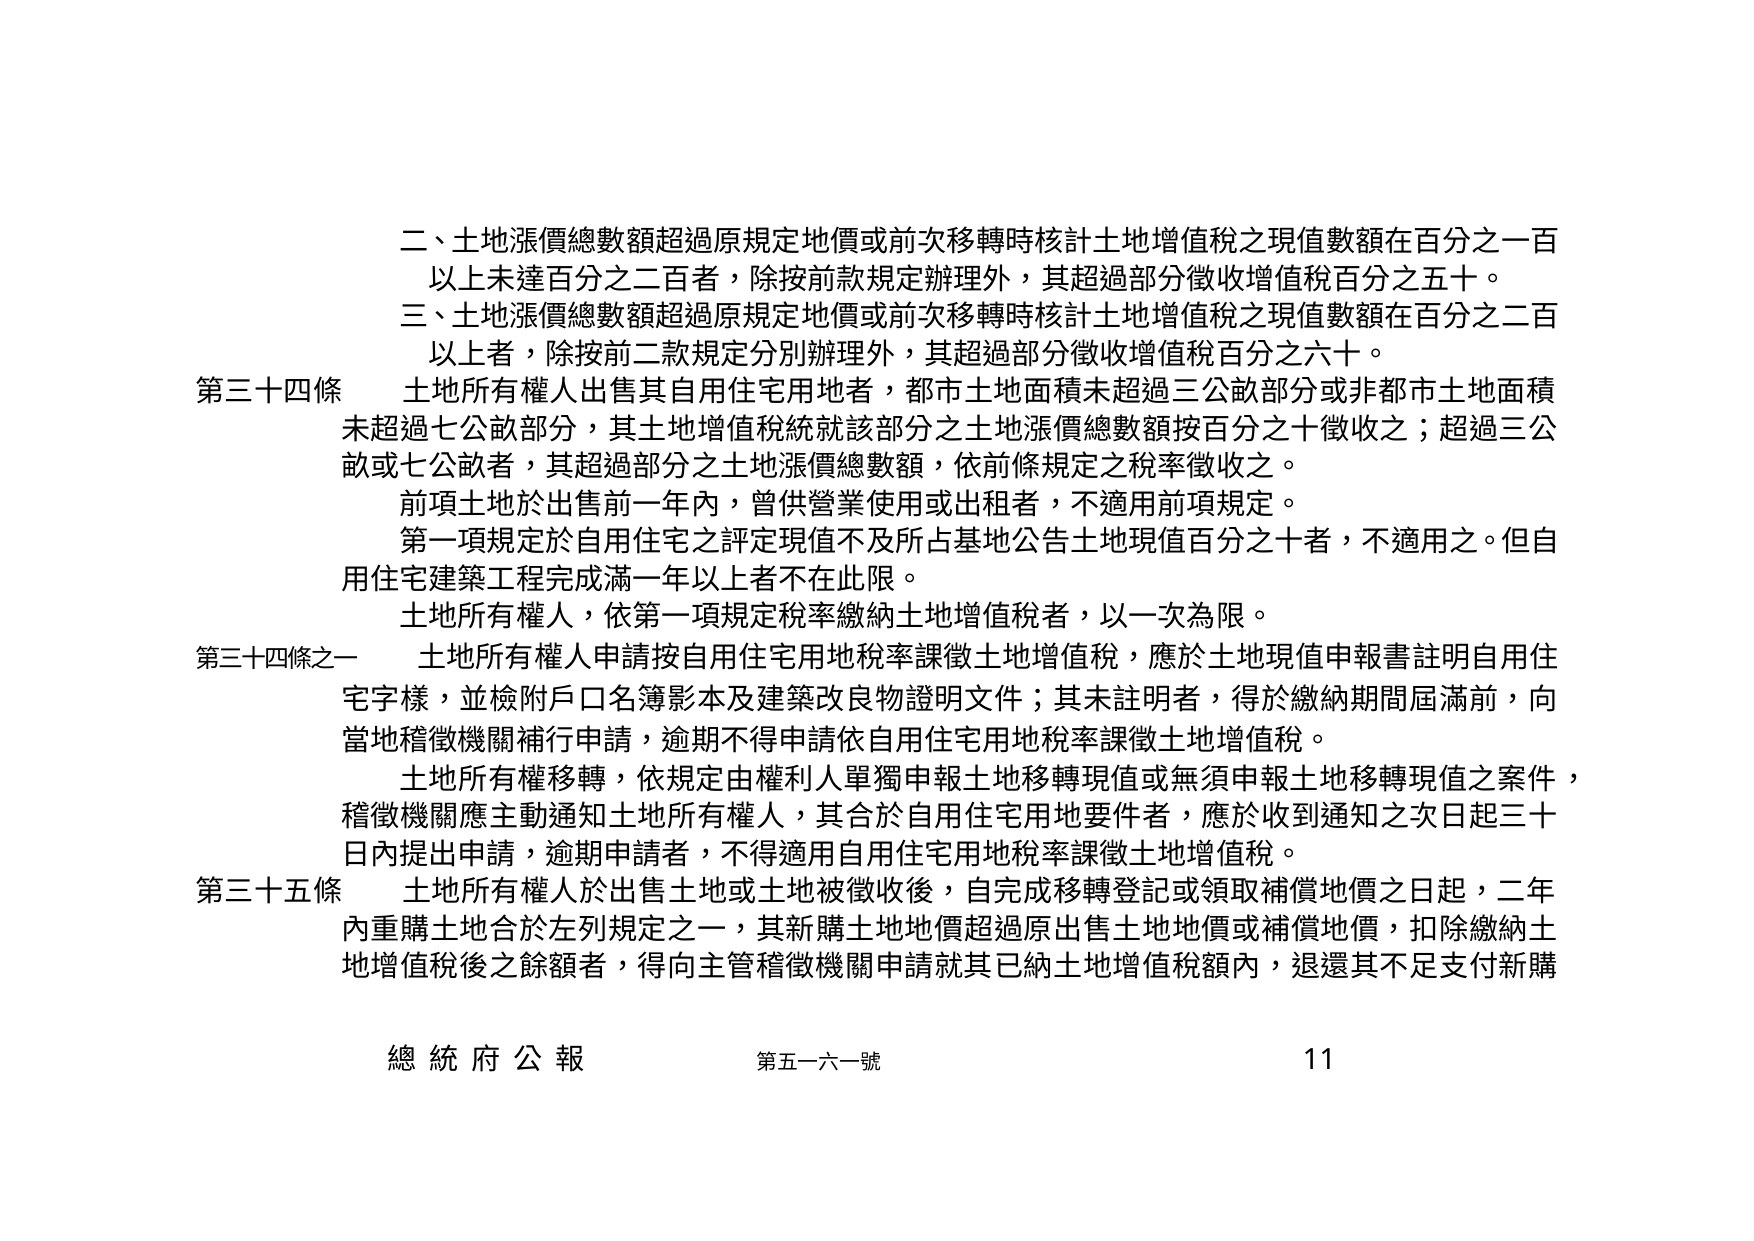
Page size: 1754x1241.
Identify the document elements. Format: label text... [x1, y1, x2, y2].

text 二、土地漲價總數額超過原規定地價或前次移轉時核計土地增值稅之現值數額在百分之一百以上未達百分之二百者，除按前款規定辦理外，其超過部分徵收增值稅百分之五十。 [399, 222, 1559, 297]
text 前項土地於出售前一年內，曾供營業使用或出租者，不適用前項規定。 [341, 484, 1559, 522]
text 土地所有權移轉，依規定由權利人單獨申報土地移轉現值或無須申報土地移轉現值之案件，稽徵機關應主動通知土地所有權人，其合於自用住宅用地要件者，應於收到通知之次日起三十日內提出申請，逾期申請者，不得適用自用住宅用地稅率課徵土地增值稅。 [341, 759, 1559, 872]
text 三、土地漲價總數額超過原規定地價或前次移轉時核計土地增值稅之現值數額在百分之二百以上者，除按前二款規定分別辦理外，其超過部分徵收增值稅百分之六十。 [399, 297, 1559, 372]
text 第一項規定於自用住宅之評定現值不及所占基地公告土地現值百分之十者，不適用之。但自用住宅建築工程完成滿一年以上者不在此限。 [341, 522, 1559, 597]
text 土地所有權人，依第一項規定稅率繳納土地增值稅者，以一次為限。 [341, 597, 1559, 634]
text 第三十五條 土地所有權人於出售土地或土地被徵收後，自完成移轉登記或領取補償地價之日起，二年內重購土地合於左列規定之一，其新購土地地價超過原出售土地地價或補償地價，扣除繳納土地增值稅後之餘額者，得向主管稽徵機關申請就其已納土地增值稅額內，退還其不足支付新購 [195, 872, 1559, 984]
text 第三十四條 土地所有權人出售其自用住宅用地者，都市土地面積未超過三公畝部分或非都市土地面積未超過七公畝部分，其土地增值稅統就該部分之土地漲價總數額按百分之十徵收之；超過三公畝或七公畝者，其超過部分之土地漲價總數額，依前條規定之稅率徵收之。 [195, 372, 1559, 484]
text 第三十四條之一 土地所有權人申請按自用住宅用地稅率課徵土地增值稅，應於土地現值申報書註明自用住宅字樣，並檢附戶口名簿影本及建築改良物證明文件；其未註明者，得於繳納期間屆滿前，向當地稽徵機關補行申請，逾期不得申請依自用住宅用地稅率課徵土地增值稅。 [195, 634, 1559, 759]
